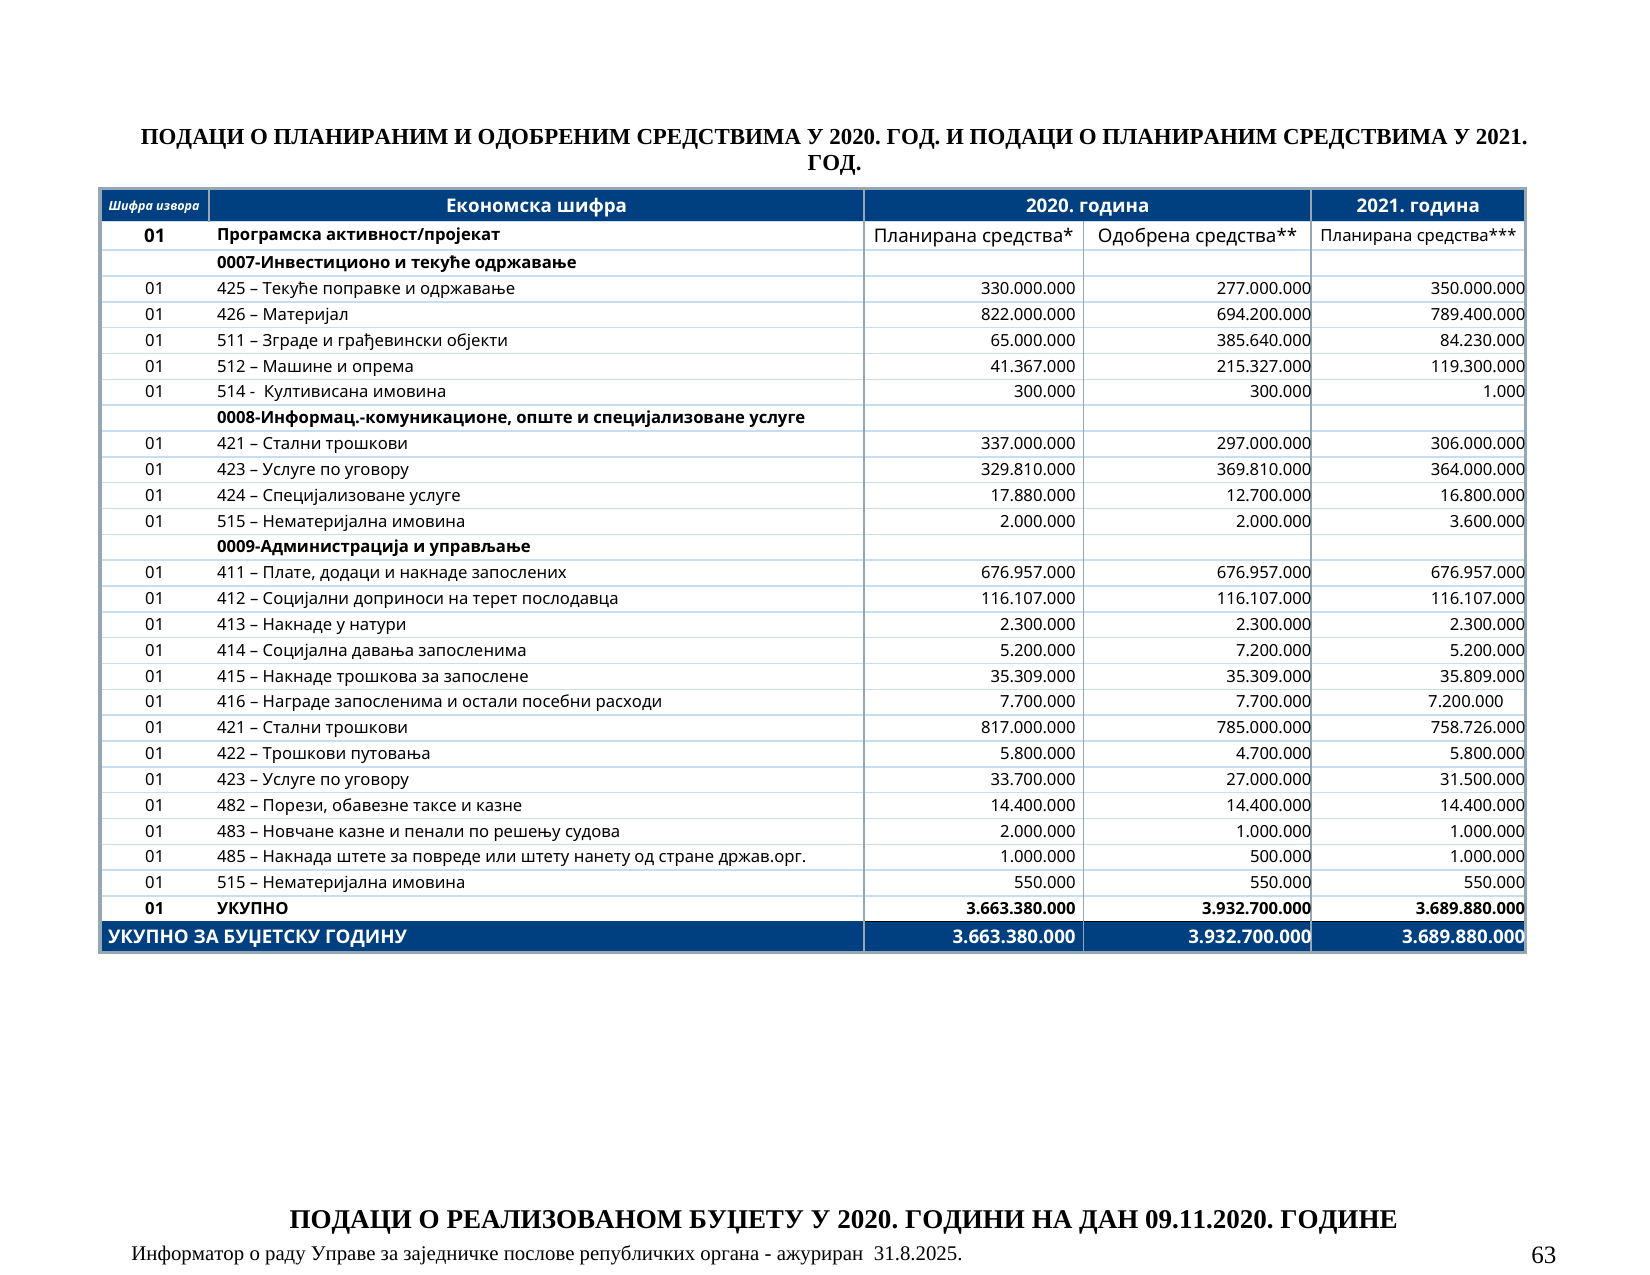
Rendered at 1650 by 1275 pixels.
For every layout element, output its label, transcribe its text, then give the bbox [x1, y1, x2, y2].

table_cell 116.107.000 [1084, 587, 1310, 611]
table_cell 369.810.000 [1084, 458, 1310, 482]
table_cell 3.689.880.000 [1312, 897, 1524, 921]
table_cell 65.000.000 [865, 328, 1083, 353]
table_cell 3.932.700.000 [1084, 922, 1310, 951]
table_cell 01 [102, 664, 209, 688]
table_cell 511 – Зграде и грађевински објекти [209, 328, 863, 353]
table_cell 01 [102, 742, 209, 766]
table_cell 01 [102, 328, 209, 353]
table_cell 330.000.000 [865, 277, 1083, 301]
table_cell 01 [102, 380, 209, 404]
table_cell 550.000 [865, 871, 1083, 895]
table_cell [865, 535, 1083, 559]
table_cell 676.957.000 [1312, 561, 1524, 585]
table_cell УКУПНО ЗА БУЏЕТСКУ ГОДИНУ [102, 921, 863, 951]
table_cell 482 – Порези, обавезне таксе и казне [209, 793, 863, 818]
table_cell 415 – Накнаде трошкова за запослене [209, 664, 863, 688]
table_cell 01 [102, 509, 209, 533]
table_cell 385.640.000 [1084, 328, 1310, 353]
table_cell 17.880.000 [865, 483, 1083, 508]
table_header 2020. година [865, 190, 1310, 221]
table_cell 01 [102, 483, 209, 508]
table_cell 01 [102, 819, 209, 843]
table_cell 31.500.000 [1312, 768, 1524, 792]
table_cell 1.000.000 [865, 845, 1083, 869]
table_cell 3.663.380.000 [865, 922, 1083, 951]
table_cell 2.000.000 [1084, 509, 1310, 533]
table_cell 758.726.000 [1312, 716, 1524, 740]
table_cell 01 [102, 638, 209, 663]
table_cell 483 – Новчане казне и пенали по решењу судова [209, 819, 863, 843]
table_cell [865, 251, 1083, 275]
table_cell 01 [102, 793, 209, 818]
table_cell 01 [102, 845, 209, 869]
table_cell 14.400.000 [1084, 793, 1310, 818]
table_cell 424 – Специјализоване услуге [209, 483, 863, 508]
table_cell 300.000 [1084, 380, 1310, 404]
table_cell 337.000.000 [865, 432, 1083, 456]
table_cell 14.400.000 [1312, 793, 1524, 818]
table_cell 01 [102, 871, 209, 895]
table_cell 5.200.000 [1312, 638, 1524, 663]
table_cell Програмска активност/пројекат [209, 222, 863, 249]
table_cell 676.957.000 [1084, 561, 1310, 585]
table_cell 550.000 [1312, 871, 1524, 895]
table_cell Планирана средства*** [1312, 222, 1524, 249]
table_cell [1312, 406, 1524, 430]
table_cell 01 [102, 277, 209, 301]
table_cell 423 – Услуге по уговору [209, 458, 863, 482]
table_cell 2.300.000 [865, 613, 1083, 637]
table_cell 01 [102, 716, 209, 740]
table_cell [1084, 535, 1310, 559]
table_cell 2.000.000 [865, 509, 1083, 533]
table_cell 3.689.880.000 [1312, 922, 1524, 951]
table_cell 1.000 [1312, 380, 1524, 404]
table_cell 785.000.000 [1084, 716, 1310, 740]
table_cell 817.000.000 [865, 716, 1083, 740]
table_cell [102, 406, 209, 430]
text ПОДАЦИ О ПЛАНИРАНИМ И ОДОБРЕНИМ СРЕДСТВИМА У 2020. ГОД. И ПОДАЦИ О ПЛАНИРАНИМ СРЕДСТВИМА У 2021. ГОД. [112, 123, 1556, 176]
table_cell 116.107.000 [1312, 587, 1524, 611]
table_cell 35.309.000 [1084, 664, 1310, 688]
table_cell 514 - Култивисана имовина [209, 380, 863, 404]
table_cell 116.107.000 [865, 587, 1083, 611]
table_cell 413 – Накнаде у натури [209, 613, 863, 637]
table_cell 676.957.000 [865, 561, 1083, 585]
table_cell 0007-Инвестиционо и текуће одржавање [209, 251, 863, 275]
table_header Економска шифра [210, 190, 863, 221]
table_cell 421 – Стални трошкови [209, 432, 863, 456]
table_cell 33.700.000 [865, 768, 1083, 792]
table_cell 822.000.000 [865, 303, 1083, 327]
table_cell 01 [102, 561, 209, 585]
table_cell 422 – Трошкови путовања [209, 742, 863, 766]
table_cell 789.400.000 [1312, 303, 1524, 327]
table_cell 01 [102, 897, 209, 921]
table_cell 01 [102, 587, 209, 611]
table_cell 500.000 [1084, 845, 1310, 869]
table_cell [1084, 406, 1310, 430]
table_cell [865, 406, 1083, 430]
table_cell 329.810.000 [865, 458, 1083, 482]
table_cell 7.700.000 [865, 690, 1083, 714]
table_cell 297.000.000 [1084, 432, 1310, 456]
table_cell 01 [102, 768, 209, 792]
table_cell 27.000.000 [1084, 768, 1310, 792]
table_cell 4.700.000 [1084, 742, 1310, 766]
table_cell 416 – Награде запосленима и остали посебни расходи [209, 690, 863, 714]
table_cell 1.000.000 [1084, 819, 1310, 843]
table_cell 41.367.000 [865, 354, 1083, 378]
table_cell 300.000 [865, 380, 1083, 404]
table_cell 426 – Материјал [209, 303, 863, 327]
table_cell 01 [102, 222, 209, 249]
table_cell [102, 251, 209, 275]
table_cell 3.932.700.000 [1084, 897, 1310, 921]
table_cell 84.230.000 [1312, 328, 1524, 353]
table_cell 2.000.000 [865, 819, 1083, 843]
table_cell 01 [102, 458, 209, 482]
table_header Шифра извора [102, 190, 208, 221]
table_header 2021. година [1312, 190, 1524, 221]
table_cell 3.663.380.000 [865, 897, 1083, 921]
table_cell 01 [102, 432, 209, 456]
table_cell [1312, 535, 1524, 559]
table_cell 2.300.000 [1084, 613, 1310, 637]
table_cell 5.800.000 [1312, 742, 1524, 766]
table_cell 215.327.000 [1084, 354, 1310, 378]
table_cell 01 [102, 613, 209, 637]
table_cell 7.200.000 [1084, 638, 1310, 663]
table_cell 35.309.000 [865, 664, 1083, 688]
table_cell 3.600.000 [1312, 509, 1524, 533]
table_cell Одобрена средства** [1084, 222, 1310, 249]
table_cell [1312, 251, 1524, 275]
table_cell 01 [102, 354, 209, 378]
table_cell 423 – Услуге по уговору [209, 768, 863, 792]
table_cell 412 – Социјални доприноси на терет послодавца [209, 587, 863, 611]
table_cell 306.000.000 [1312, 432, 1524, 456]
table_cell УКУПНО [209, 897, 863, 921]
table_cell 1.000.000 [1312, 819, 1524, 843]
table_cell 0009-Администрација и управљање [209, 535, 863, 559]
table_cell 512 – Машине и опрема [209, 354, 863, 378]
table_cell 35.809.000 [1312, 664, 1524, 688]
table_cell 01 [102, 303, 209, 327]
table_cell 2.300.000 [1312, 613, 1524, 637]
table_cell 0008-Информац.-комуникационе, опште и специјализоване услуге [209, 406, 863, 430]
table_cell 14.400.000 [865, 793, 1083, 818]
table_cell 425 – Текуће поправке и одржавање [209, 277, 863, 301]
table_cell 485 – Накнада штете за повреде или штету нанету од стране држав.орг. [209, 845, 863, 869]
table_cell Планирана средства* [865, 222, 1083, 249]
table_cell 7.700.000 [1084, 690, 1310, 714]
table_cell [102, 535, 209, 559]
table_cell 16.800.000 [1312, 483, 1524, 508]
table_cell 350.000.000 [1312, 277, 1524, 301]
table_cell 12.700.000 [1084, 483, 1310, 508]
table_cell 01 [102, 690, 209, 714]
table_cell 119.300.000 [1312, 354, 1524, 378]
table_cell 414 – Социјална давања запосленима [209, 638, 863, 663]
table_cell 694.200.000 [1084, 303, 1310, 327]
table_cell 5.800.000 [865, 742, 1083, 766]
table_cell 5.200.000 [865, 638, 1083, 663]
table_cell 515 – Нематеријална имовина [209, 871, 863, 895]
table_cell 364.000.000 [1312, 458, 1524, 482]
table_cell 7.200.000 [1312, 690, 1524, 714]
table_cell 421 – Стални трошкови [209, 716, 863, 740]
table_cell 411 – Плате, додаци и накнаде запослених [209, 561, 863, 585]
table_cell 1.000.000 [1312, 845, 1524, 869]
text ПОДАЦИ О РЕАЛИЗОВАНОМ БУЏЕТУ У 2020. ГОДИНИ НА ДАН 09.11.2020. ГОДИНЕ [131, 1203, 1556, 1234]
table_cell [1084, 251, 1310, 275]
table_cell 515 – Нематеријална имовина [209, 509, 863, 533]
table_cell 550.000 [1084, 871, 1310, 895]
table_cell 277.000.000 [1084, 277, 1310, 301]
